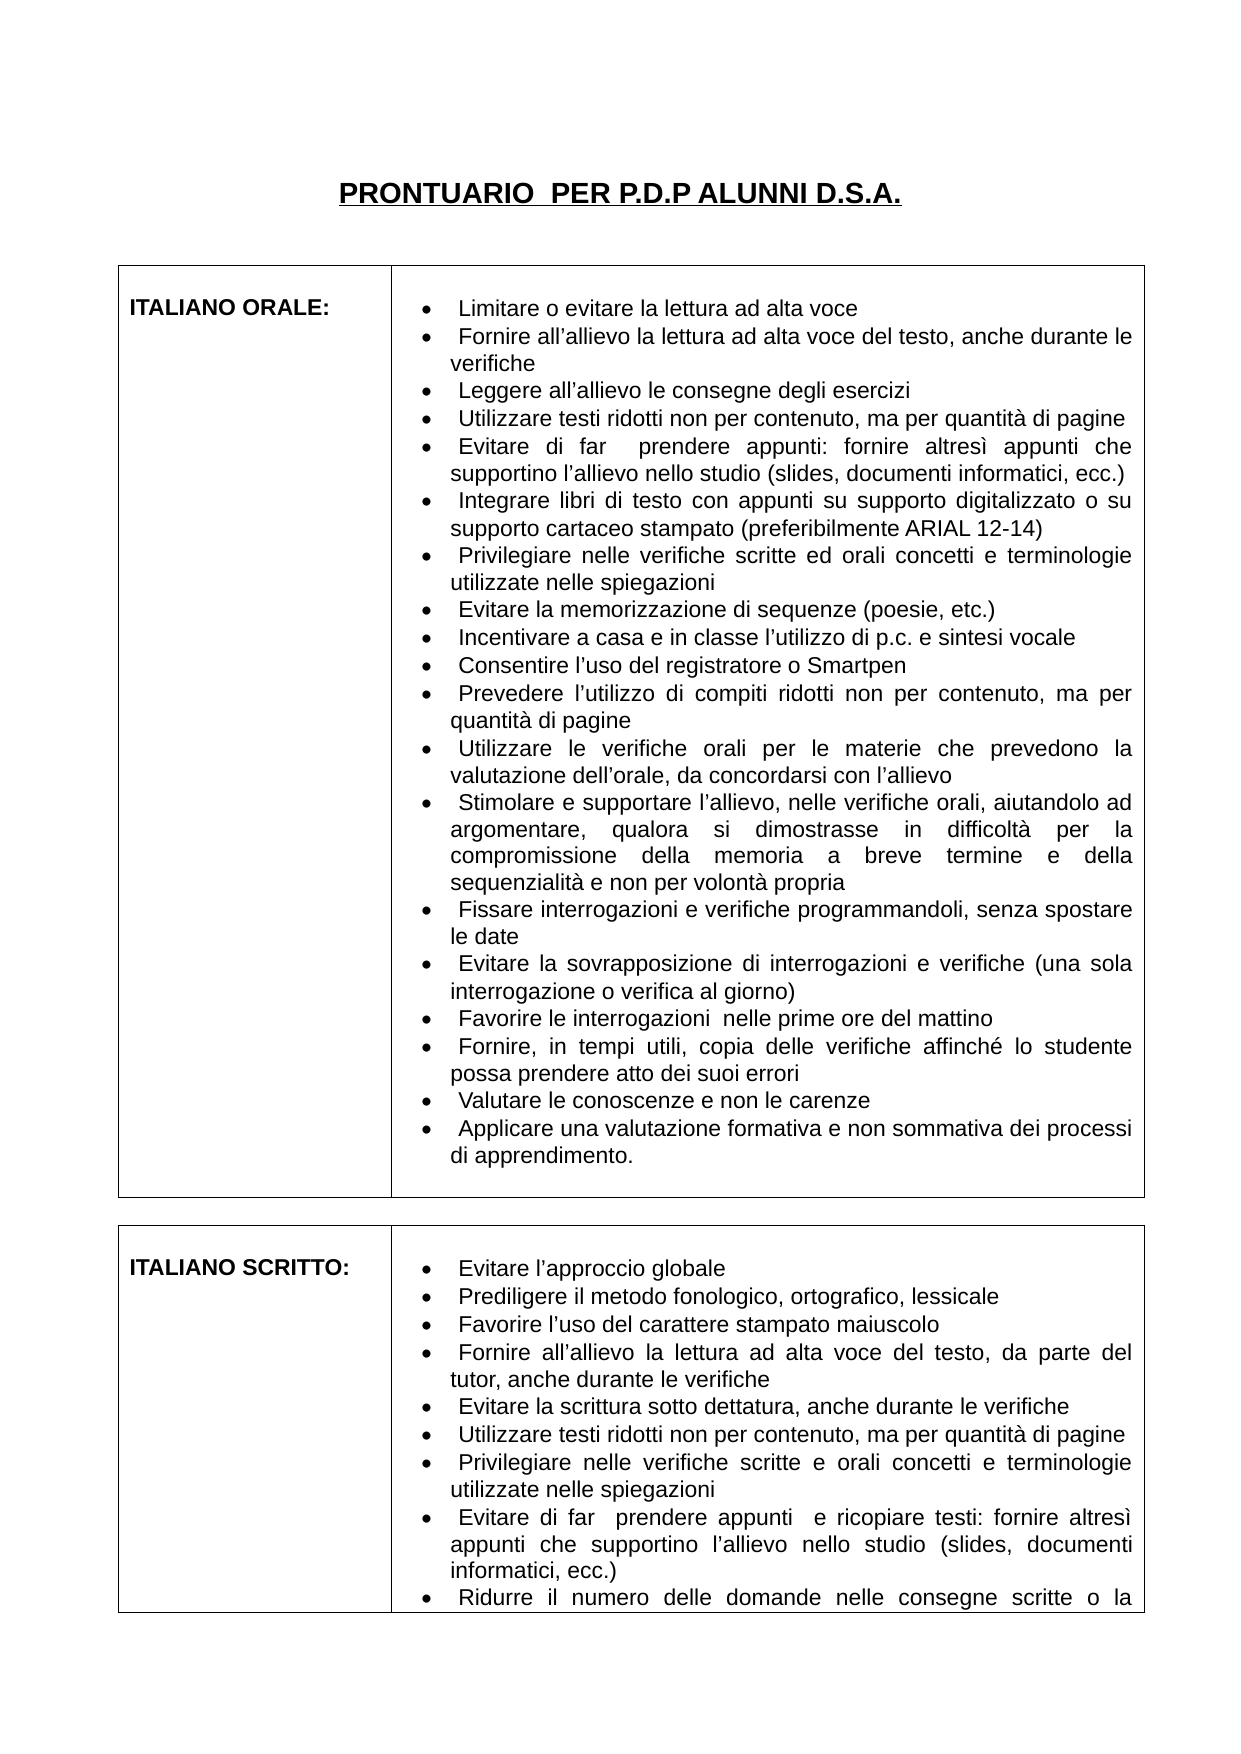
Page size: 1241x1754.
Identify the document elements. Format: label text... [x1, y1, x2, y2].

table_header ITALIANO SCRITTO: [119, 1226, 391, 1611]
table_header Limitare o evitare la lettura ad alta voce Fornire all’allievo la lettura ad alta voce del testo, anche durante le verifiche Leggere all’allievo le consegne degli esercizi Utilizzare testi ridotti non per contenuto, ma per quantità di pagine Evitare di far prendere appunti: fornire altresì appunti che supportino l’allievo nello studio (slides, documenti informatici, ecc.) Integrare libri di testo con appunti su supporto digitalizzato o su supporto cartaceo stampato (preferibilmente ARIAL 12-14) Privilegiare nelle verifiche scritte ed orali concetti e terminologie utilizzate nelle spiegazioni Evitare la memorizzazione di sequenze (poesie, etc.) Incentivare a casa e in classe l’utilizzo di p.c. e sintesi vocale Consentire l’uso del registratore o Smartpen Prevedere l’utilizzo di compiti ridotti non per contenuto, ma per quantità di pagine Utilizzare le verifiche orali per le materie che prevedono la valutazione dell’orale, da concordarsi con l’allievo Stimolare e supportare l’allievo, nelle verifiche orali, aiutandolo ad argomentare, qualora si dimostrasse in difficoltà per la compromissione della memoria a breve termine e della sequenzialità e non per volontà propria Fissare interrogazioni e verifiche programmandoli, senza spostare le date Evitare la sovrapposizione di interrogazioni e verifiche (una sola interrogazione o verifica al giorno) Favorire le interrogazioni nelle prime ore del mattino Fornire, in tempi utili, copia delle verifiche affinché lo studente possa prendere atto dei suoi errori Valutare le conoscenze e non le carenze Applicare una valutazione formativa e non sommativa dei processi di apprendimento. [392, 266, 1144, 1197]
text PRONTUARIO PER P.D.P ALUNNI D.S.A. [118, 176, 1122, 209]
table_header ITALIANO ORALE: [119, 266, 391, 1197]
table_header Evitare l’approccio globale Prediligere il metodo fonologico, ortografico, lessicale Favorire l’uso del carattere stampato maiuscolo Fornire all’allievo la lettura ad alta voce del testo, da parte del tutor, anche durante le verifiche Evitare la scrittura sotto dettatura, anche durante le verifiche Utilizzare testi ridotti non per contenuto, ma per quantità di pagine Privilegiare nelle verifiche scritte e orali concetti e terminologie utilizzate nelle spiegazioni Evitare di far prendere appunti e ricopiare testi: fornire altresì appunti che supportino l’allievo nello studio (slides, documenti informatici, ecc.) Ridurre il numero delle domande nelle consegne scritte o la lunghezza del testo o garantire tempi più lunghi Evitare, secondo i casi, le risposte V o F Evitare domande con doppia negazione e di difficile interpretazione Privilegiare l’utilizzo corretto delle forme grammaticali rispetto alle acquisizioni teoriche delle stesse Nell’analisi: Utilizzare la suddivisione del periodo in sintagmi, laddove si presenti la necessità reale Fornire l’articolazione della struttura del testo (nominazione) nelle produzioni scritte e nella comprensione del testo dove è necessario Utilizzare la regola delle 5 W per i testi che lo richiedono Pianificare la produzione scritta, con relativa argomentazione da parte del docente, finalizzata a contestualizzare il testo Incentivare a casa e in classe l’utilizzo del p.c. e del vocabolario elettronico Consentire l’uso del registratore Prevedere l’utilizzo di compiti ridotti non per contenuto, ma per quantità di pagine Fornire, in tempi utili, copia delle verifiche affinché l’allievo possa prendere atto dei suoi errori Fissare le verifiche programmandole, senza spostare le date Favorire le verifiche nelle prime ore del mattino Riservare maggiore considerazione per le corrispondenti prove orali, come misura compensativa dovuta, laddove la prova scritta non fosse soddisfacente Valutare nelle prove scritte il contenuto e non la forma (punteggiatura, lessico, errori ortografici, etc.) Valutare le conoscenze e non le carenze Applicare una valutazione formativa e non sommativa deiprocessi di apprendimento [392, 1226, 1144, 1611]
